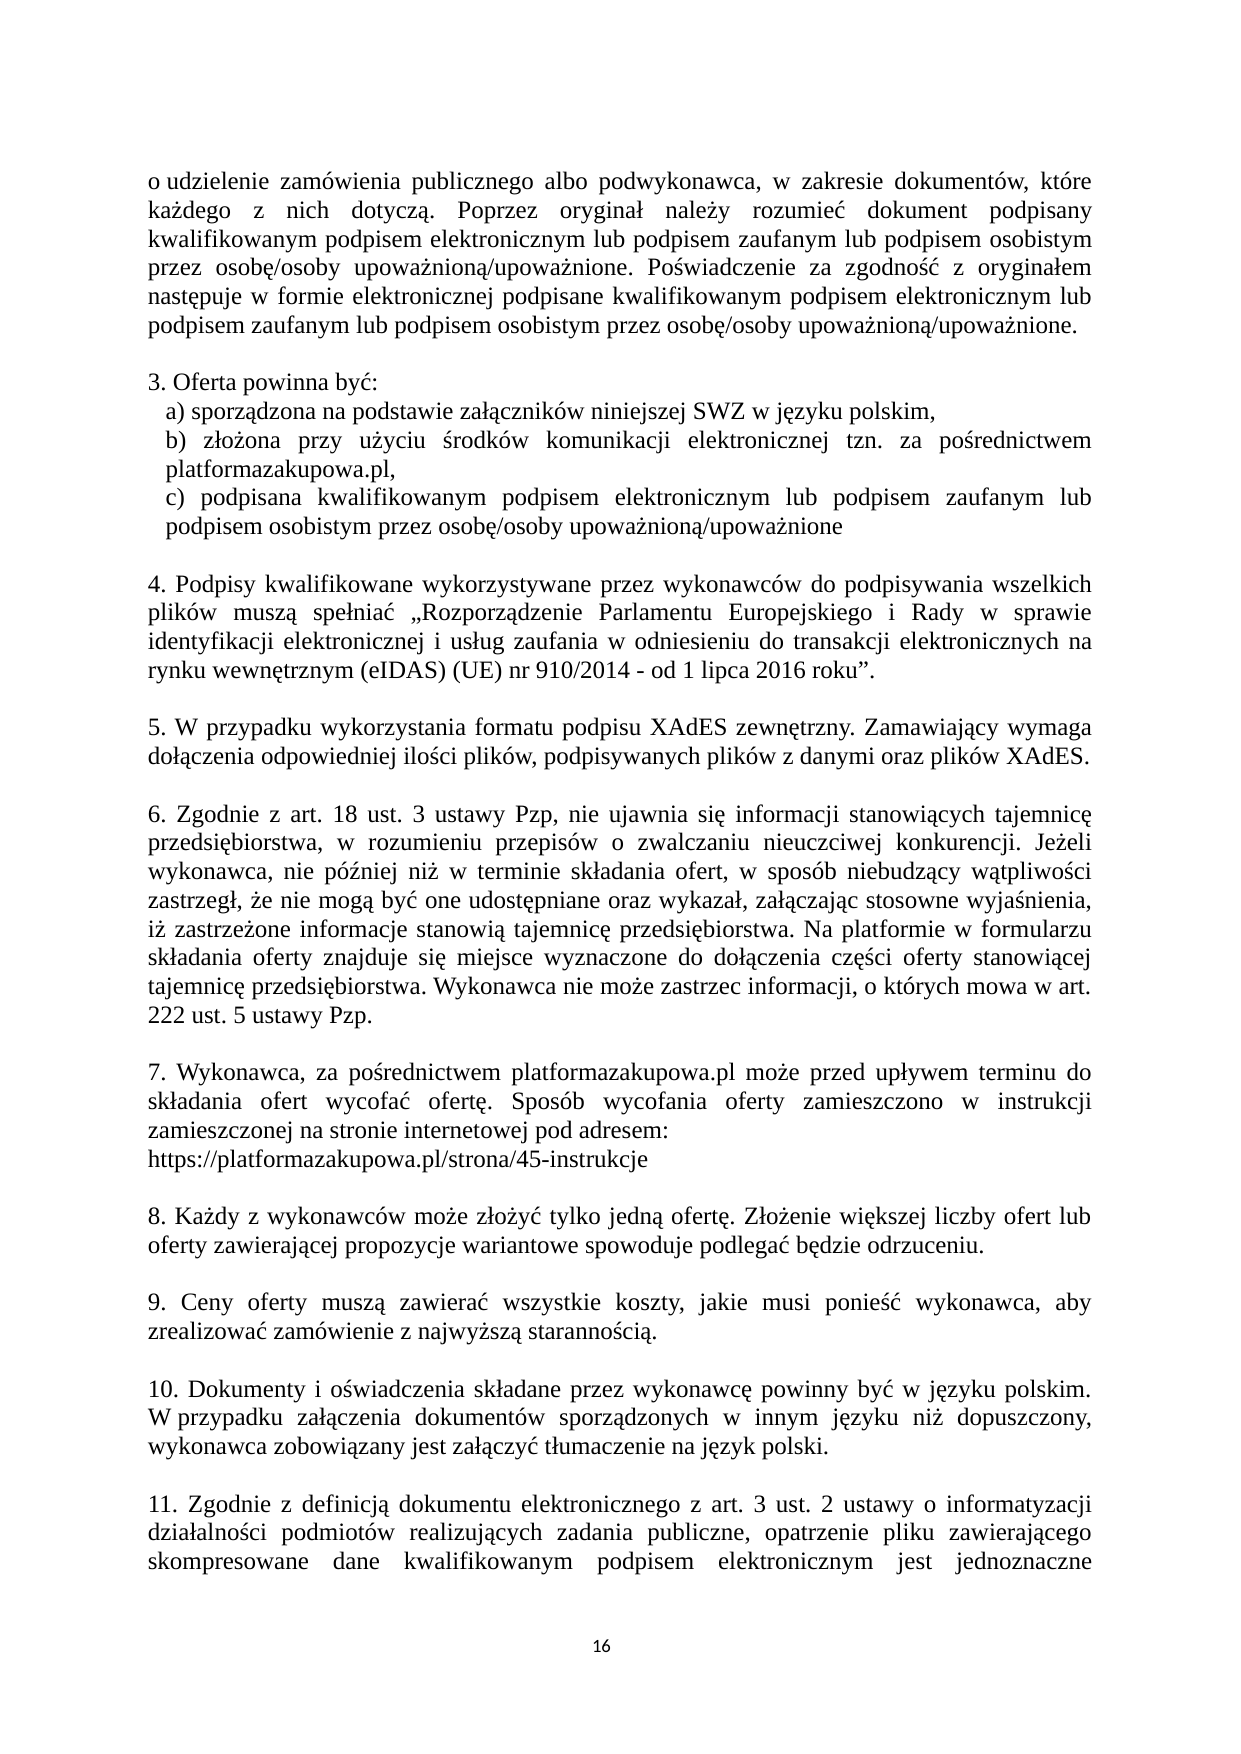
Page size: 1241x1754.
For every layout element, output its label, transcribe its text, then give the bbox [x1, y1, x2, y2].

text o udzielenie zamówienia publicznego albo podwykonawca, w zakresie dokumentów, które każdego z nich dotyczą. Poprzez oryginał należy rozumieć dokument podpisany kwalifikowanym podpisem elektronicznym lub podpisem zaufanym lub podpisem osobistym przez osobę/osoby upoważnioną/upoważnione. Poświadczenie za zgodność z oryginałem następuje w formie elektronicznej podpisane kwalifikowanym podpisem elektronicznym lub podpisem zaufanym lub podpisem osobistym przez osobę/osoby upoważnioną/upoważnione. [148, 166, 1093, 339]
text 10. Dokumenty i oświadczenia składane przez wykonawcę powinny być w języku polskim. W przypadku załączenia dokumentów sporządzonych w innym języku niż dopuszczony, wykonawca zobowiązany jest załączyć tłumaczenie na język polski. [148, 1374, 1093, 1460]
text 9. Ceny oferty muszą zawierać wszystkie koszty, jakie musi ponieść wykonawca, aby zrealizować zamówienie z najwyższą starannością. [148, 1287, 1093, 1345]
text b) złożona przy użyciu środków komunikacji elektronicznej tzn. za pośrednictwem platformazakupowa.pl, [165, 425, 1093, 482]
text 6. Zgodnie z art. 18 ust. 3 ustawy Pzp, nie ujawnia się informacji stanowiących tajemnicę przedsiębiorstwa, w rozumieniu przepisów o zwalczaniu nieuczciwej konkurencji. Jeżeli wykonawca, nie później niż w terminie składania ofert, w sposób niebudzący wątpliwości zastrzegł, że nie mogą być one udostępniane oraz wykazał, załączając stosowne wyjaśnienia, iż zastrzeżone informacje stanowią tajemnicę przedsiębiorstwa. Na platformie w formularzu składania oferty znajduje się miejsce wyznaczone do dołączenia części oferty stanowiącej tajemnicę przedsiębiorstwa. Wykonawca nie może zastrzec informacji, o których mowa w art. 222 ust. 5 ustawy Pzp. [148, 799, 1093, 1029]
text c) podpisana kwalifikowanym podpisem elektronicznym lub podpisem zaufanym lub podpisem osobistym przez osobę/osoby upoważnioną/upoważnione [165, 482, 1093, 540]
text 4. Podpisy kwalifikowane wykorzystywane przez wykonawców do podpisywania wszelkich plików muszą spełniać „Rozporządzenie Parlamentu Europejskiego i Rady w sprawie identyfikacji elektronicznej i usług zaufania w odniesieniu do transakcji elektronicznych na rynku wewnętrznym (eIDAS) (UE) nr 910/2014 - od 1 lipca 2016 roku”. [148, 569, 1093, 684]
text https://platformazakupowa.pl/strona/45-instrukcje [148, 1144, 1093, 1172]
text a) sporządzona na podstawie załączników niniejszej SWZ w języku polskim, [165, 396, 1093, 425]
text 3. Oferta powinna być: [148, 367, 1093, 396]
text 8. Każdy z wykonawców może złożyć tylko jedną ofertę. Złożenie większej liczby ofert lub oferty zawierającej propozycje wariantowe spowoduje podlegać będzie odrzuceniu. [148, 1201, 1093, 1259]
text 7. Wykonawca, za pośrednictwem platformazakupowa.pl może przed upływem terminu do składania ofert wycofać ofertę. Sposób wycofania oferty zamieszczono w instrukcji zamieszczonej na stronie internetowej pod adresem: [148, 1057, 1093, 1144]
text 11. Zgodnie z definicją dokumentu elektronicznego z art. 3 ust. 2 ustawy o informatyzacji działalności podmiotów realizujących zadania publiczne, opatrzenie pliku zawierającego skompresowane dane kwalifikowanym podpisem elektronicznym jest jednoznaczne [148, 1489, 1093, 1575]
text 5. W przypadku wykorzystania formatu podpisu XAdES zewnętrzny. Zamawiający wymaga dołączenia odpowiedniej ilości plików, podpisywanych plików z danymi oraz plików XAdES. [148, 712, 1093, 770]
